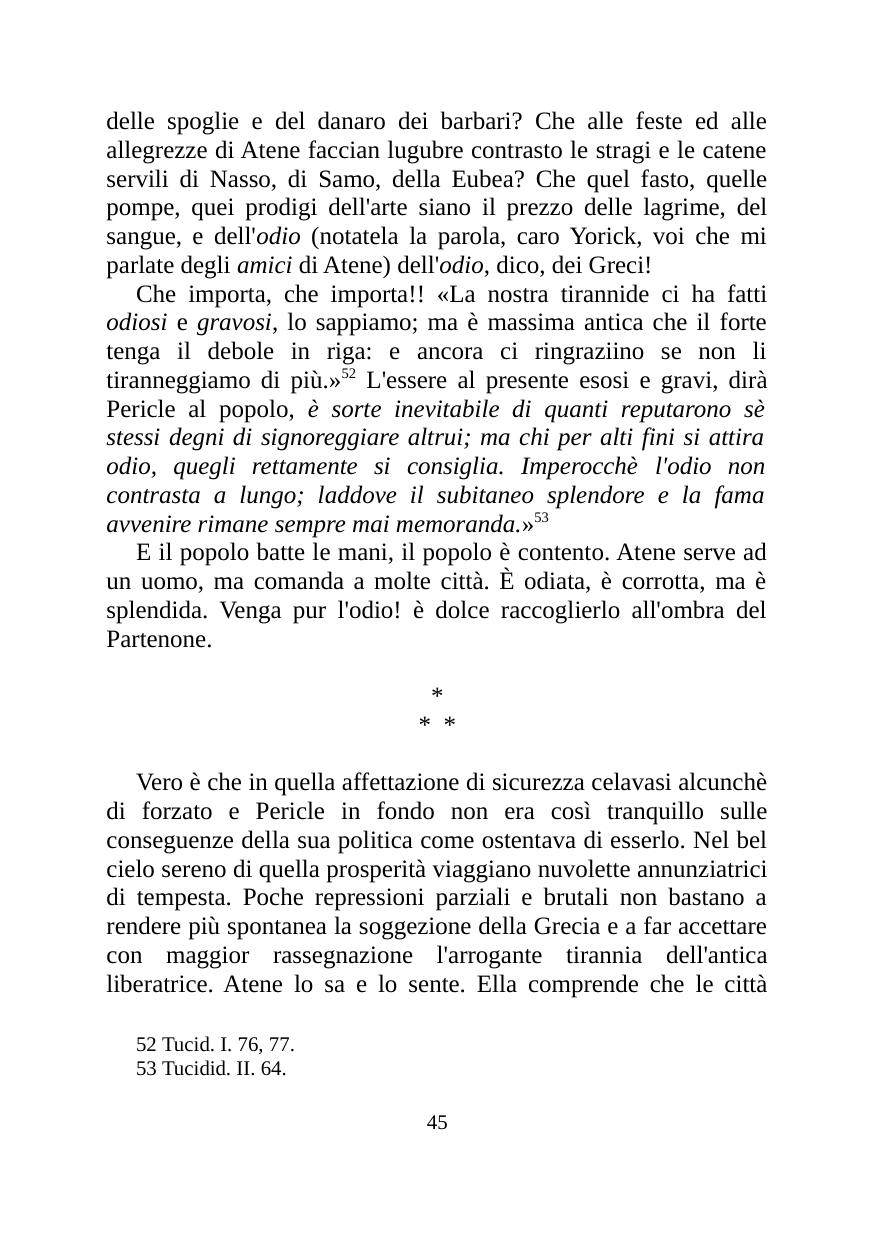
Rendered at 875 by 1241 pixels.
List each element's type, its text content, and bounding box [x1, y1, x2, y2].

text Che importa, che importa!! «La nostra tirannide ci ha fatti odiosi e gravosi, lo sappiamo; ma è massima antica che il forte tenga il debole in riga: e ancora ci ringraziino se non li tiranneggiamo di più.» L'essere al presente esosi e gravi, dirà Pericle al popolo, è sorte inevitabile di quanti reputarono sè stessi degni di signoreggiare altrui; ma chi per alti fini si attira odio, quegli rettamente si consiglia. Imperocchè l'odio non contrasta a lungo; laddove il subitaneo splendore e la fama avvenire rimane sempre mai memoranda.» [106, 279, 768, 537]
text Tucidid. II. 64. [106, 1056, 768, 1080]
text * [106, 681, 768, 710]
text Tucid. I. 76, 77. [106, 1032, 768, 1056]
text Vero è che in quella affettazione di sicurezza celavasi alcunchè di forzato e Pericle in fondo non era così tranquillo sulle conseguenze della sua politica come ostentava di esserlo. Nel bel cielo sereno di quella prosperità viaggiano nuvolette annunziatrici di tempesta. Poche repressioni parziali e brutali non bastano a rendere più spontanea la soggezione della Grecia e a far accettare con maggior rassegnazione l'arrogante tirannia dell'antica liberatrice. Atene lo sa e lo sente. Ella comprende che le città [106, 767, 768, 997]
text E il popolo batte le mani, il popolo è contento. Atene serve ad un uomo, ma comanda a molte città. È odiata, è corrotta, ma è splendida. Venga pur l'odio! è dolce raccoglierlo all'ombra del Partenone. [106, 537, 768, 652]
text delle spoglie e del danaro dei barbari? Che alle feste ed alle allegrezze di Atene faccian lugubre contrasto le stragi e le catene servili di Nasso, di Samo, della Eubea? Che quel fasto, quelle pompe, quei prodigi dell'arte siano il prezzo delle lagrime, del sangue, e dell'odio (notatela la parola, caro Yorick, voi che mi parlate degli amici di Atene) dell'odio, dico, dei Greci! [106, 106, 768, 279]
text * * [106, 710, 768, 739]
